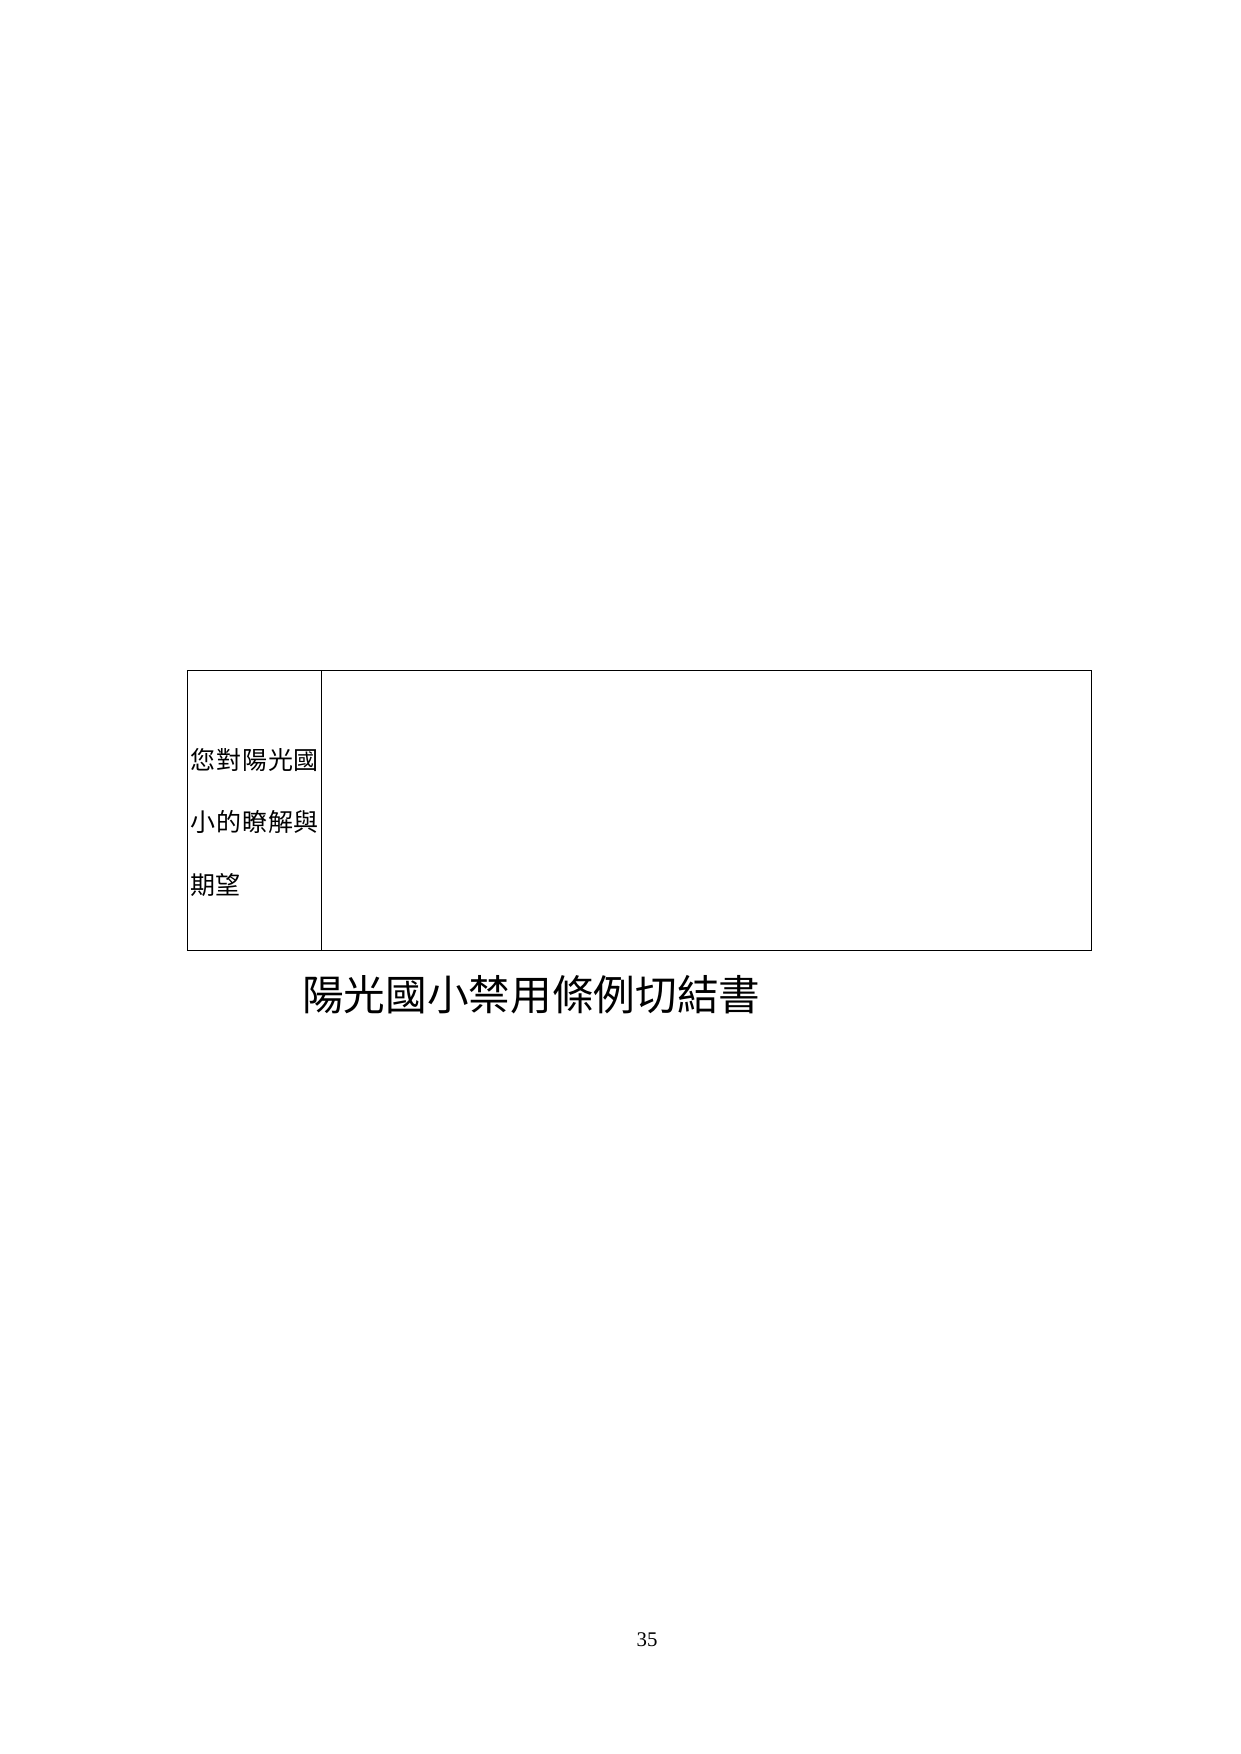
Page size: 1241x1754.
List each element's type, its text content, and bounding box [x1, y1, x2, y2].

table_cell [322, 671, 1091, 950]
table_cell 您對陽光國小的瞭解與期望 [188, 671, 321, 950]
text 陽光國小禁用條例切結書 [187, 951, 1106, 1013]
